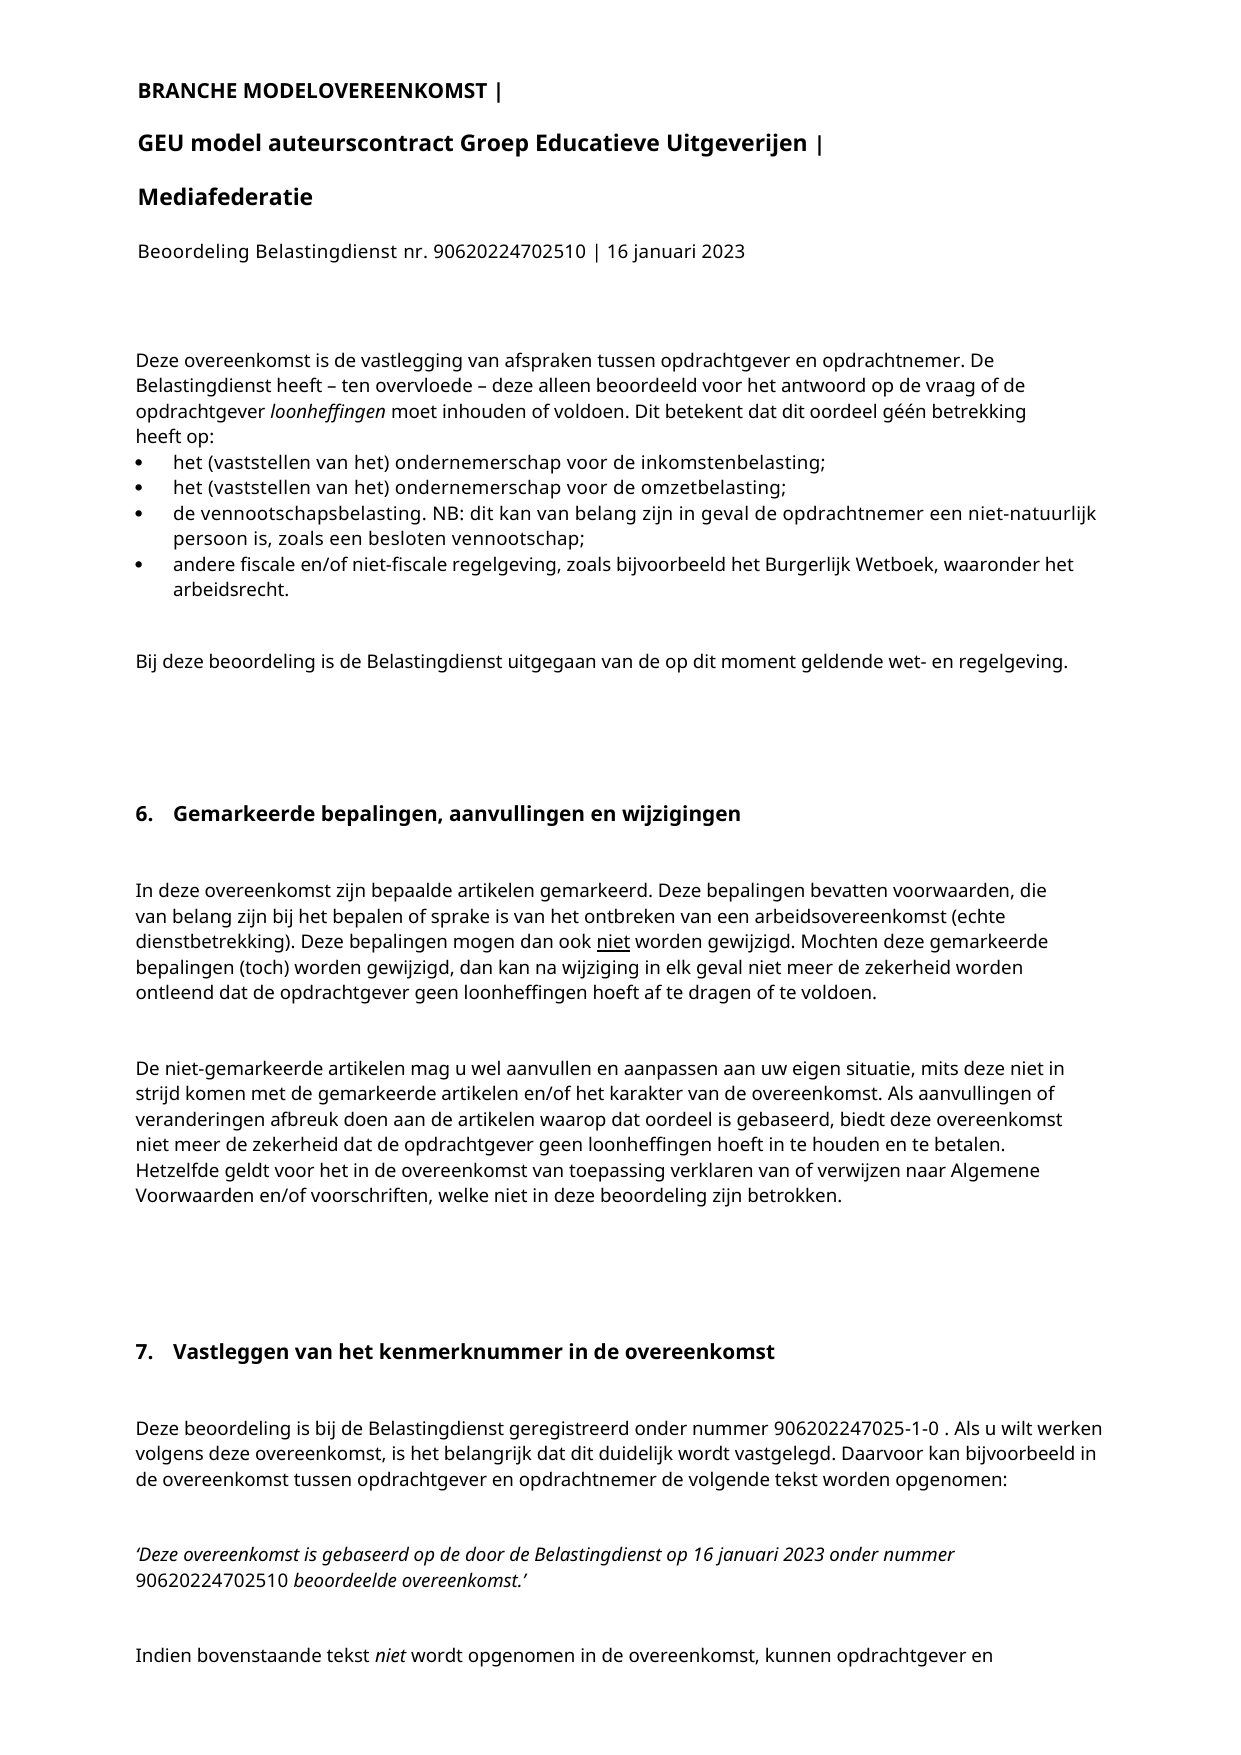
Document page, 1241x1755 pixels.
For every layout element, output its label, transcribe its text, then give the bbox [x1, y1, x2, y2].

list Vastleggen van het kenmerknummer in de overeenkomst [135, 1337, 1105, 1365]
list het (vaststellen van het) ondernemerschap voor de inkomstenbelasting; [135, 449, 1105, 475]
text ‘Deze overeenkomst is gebaseerd op de door de Belastingdienst op 16 januari 2023 onder nummer 90620224702510 beoordeelde overeenkomst.’ [135, 1542, 1105, 1593]
text Deze beoordeling is bij de Belastingdienst geregistreerd onder nummer 906202247025-1-0 . Als u wilt werken volgens deze overeenkomst, is het belangrijk dat dit duidelijk wordt vastgelegd. Daarvoor kan bijvoorbeeld in de overeenkomst tussen opdrachtgever en opdrachtnemer de volgende tekst worden opgenomen: [135, 1415, 1105, 1492]
list Gemarkeerde bepalingen, aanvullingen en wijzigingen [135, 799, 1105, 828]
list andere fiscale en/of niet-fiscale regelgeving, zoals bijvoorbeeld het Burgerlijk Wetboek, waaronder het arbeidsrecht. [135, 551, 1105, 602]
text De niet-gemarkeerde artikelen mag u wel aanvullen en aanpassen aan uw eigen situatie, mits deze niet in strijd komen met de gemarkeerde artikelen en/of het karakter van de overeenkomst. Als aanvullingen of veranderingen afbreuk doen aan de artikelen waarop dat oordeel is gebaseerd, biedt deze overeenkomst niet meer de zekerheid dat de opdrachtgever geen loonheffingen hoeft in te houden en te betalen. Hetzelfde geldt voor het in de overeenkomst van toepassing verklaren van of verwijzen naar Algemene Voorwaarden en/of voorschriften, welke niet in deze beoordeling zijn betrokken. [135, 1055, 1079, 1208]
list het (vaststellen van het) ondernemerschap voor de omzetbelasting; [135, 475, 1105, 500]
text In deze overeenkomst zijn bepaalde artikelen gemarkeerd. Deze bepalingen bevatten voorwaarden, die van belang zijn bij het bepalen of sprake is van het ontbreken van een arbeidsovereenkomst (echte dienstbetrekking). Deze bepalingen mogen dan ook niet worden gewijzigd. Mochten deze gemarkeerde bepalingen (toch) worden gewijzigd, dan kan na wijziging in elk geval niet meer de zekerheid worden ontleend dat de opdrachtgever geen loonheffingen hoeft af te dragen of te voldoen. [135, 878, 1055, 1005]
text Bij deze beoordeling is de Belastingdienst uitgegaan van de op dit moment geldende wet- en regelgeving. [135, 648, 1105, 674]
text Indien bovenstaande tekst niet wordt opgenomen in de overeenkomst, kunnen opdrachtgever en [135, 1643, 1105, 1668]
text Deze overeenkomst is de vastlegging van afspraken tussen opdrachtgever en opdrachtnemer. De Belastingdienst heeft – ten overvloede – deze alleen beoordeeld voor het antwoord op de vraag of de opdrachtgever loonheffingen moet inhouden of voldoen. Dit betekent dat dit oordeel géén betrekking heeft op: [135, 347, 1063, 449]
list de vennootschapsbelasting. NB: dit kan van belang zijn in geval de opdrachtnemer een niet-natuurlijk persoon is, zoals een besloten vennootschap; [135, 500, 1105, 551]
